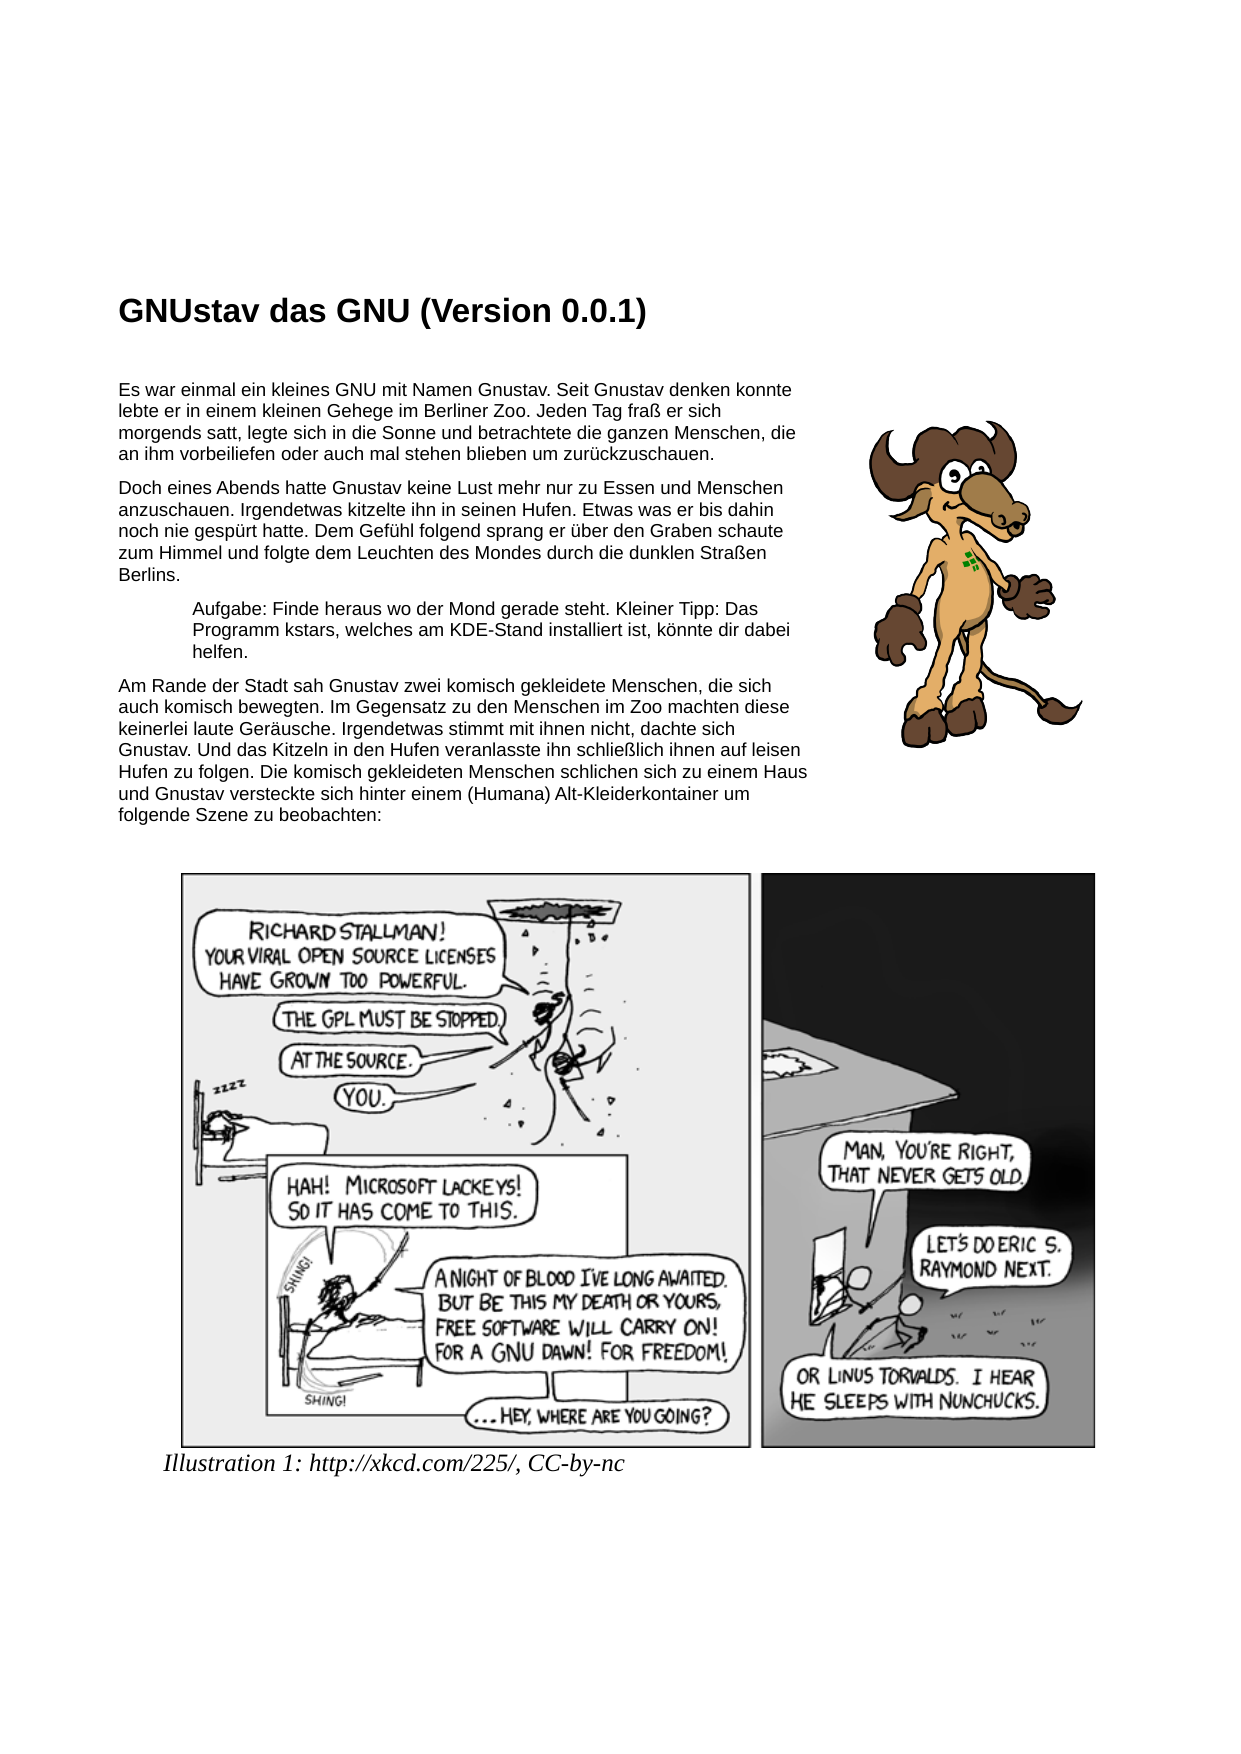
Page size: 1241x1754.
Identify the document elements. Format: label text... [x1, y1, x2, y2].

picture [809, 380, 1123, 798]
text [163, 838, 1077, 851]
text Am Rande der Stadt sah Gnustav zwei komisch gekleidete Menschen, die sich auch komisch bewegten. Im Gegensatz zu den Menschen im Zoo machten diese keinerlei laute Geräusche. Irgendetwas stimmt mit ihnen nicht, dachte sich Gnustav. Und das Kitzeln in den Hufen veranlasste ihn schließlich ihnen auf leisen Hufen zu folgen. Die komisch gekleideten Menschen schlichen sich zu einem Haus und Gnustav versteckte sich hinter einem (Humana) Alt-Kleiderkontainer um folgende Szene zu beobachten: [118, 674, 1122, 826]
text Aufgabe: Finde heraus wo der Mond gerade steht. Kleiner Tipp: Das Programm kstars, welches am KDE-Stand installiert ist, könnte dir dabei helfen. [192, 597, 809, 662]
subtitle GNUstav das GNU (Version 0.0.1) [118, 291, 1122, 329]
text Illustration 1: http://xkcd.com/225/, CC-by-nc [163, 851, 1077, 1477]
picture [181, 873, 1096, 1448]
text Es war einmal ein kleines GNU mit Namen Gnustav. Seit Gnustav denken konnte lebte er in einem kleinen Gehege im Berliner Zoo. Jeden Tag fraß er sich morgends satt, legte sich in die Sonne und betrachtete die ganzen Menschen, die an ihm vorbeiliefen oder auch mal stehen blieben um zurückzuschauen. [118, 378, 1122, 464]
text Doch eines Abends hatte Gnustav keine Lust mehr nur zu Essen und Menschen anzuschauen. Irgendetwas kitzelte ihn in seinen Hufen. Etwas was er bis dahin noch nie gespürt hatte. Dem Gefühl folgend sprang er über den Graben schaute zum Himmel und folgte dem Leuchten des Mondes durch die dunklen Straßen Berlins. [118, 477, 809, 585]
